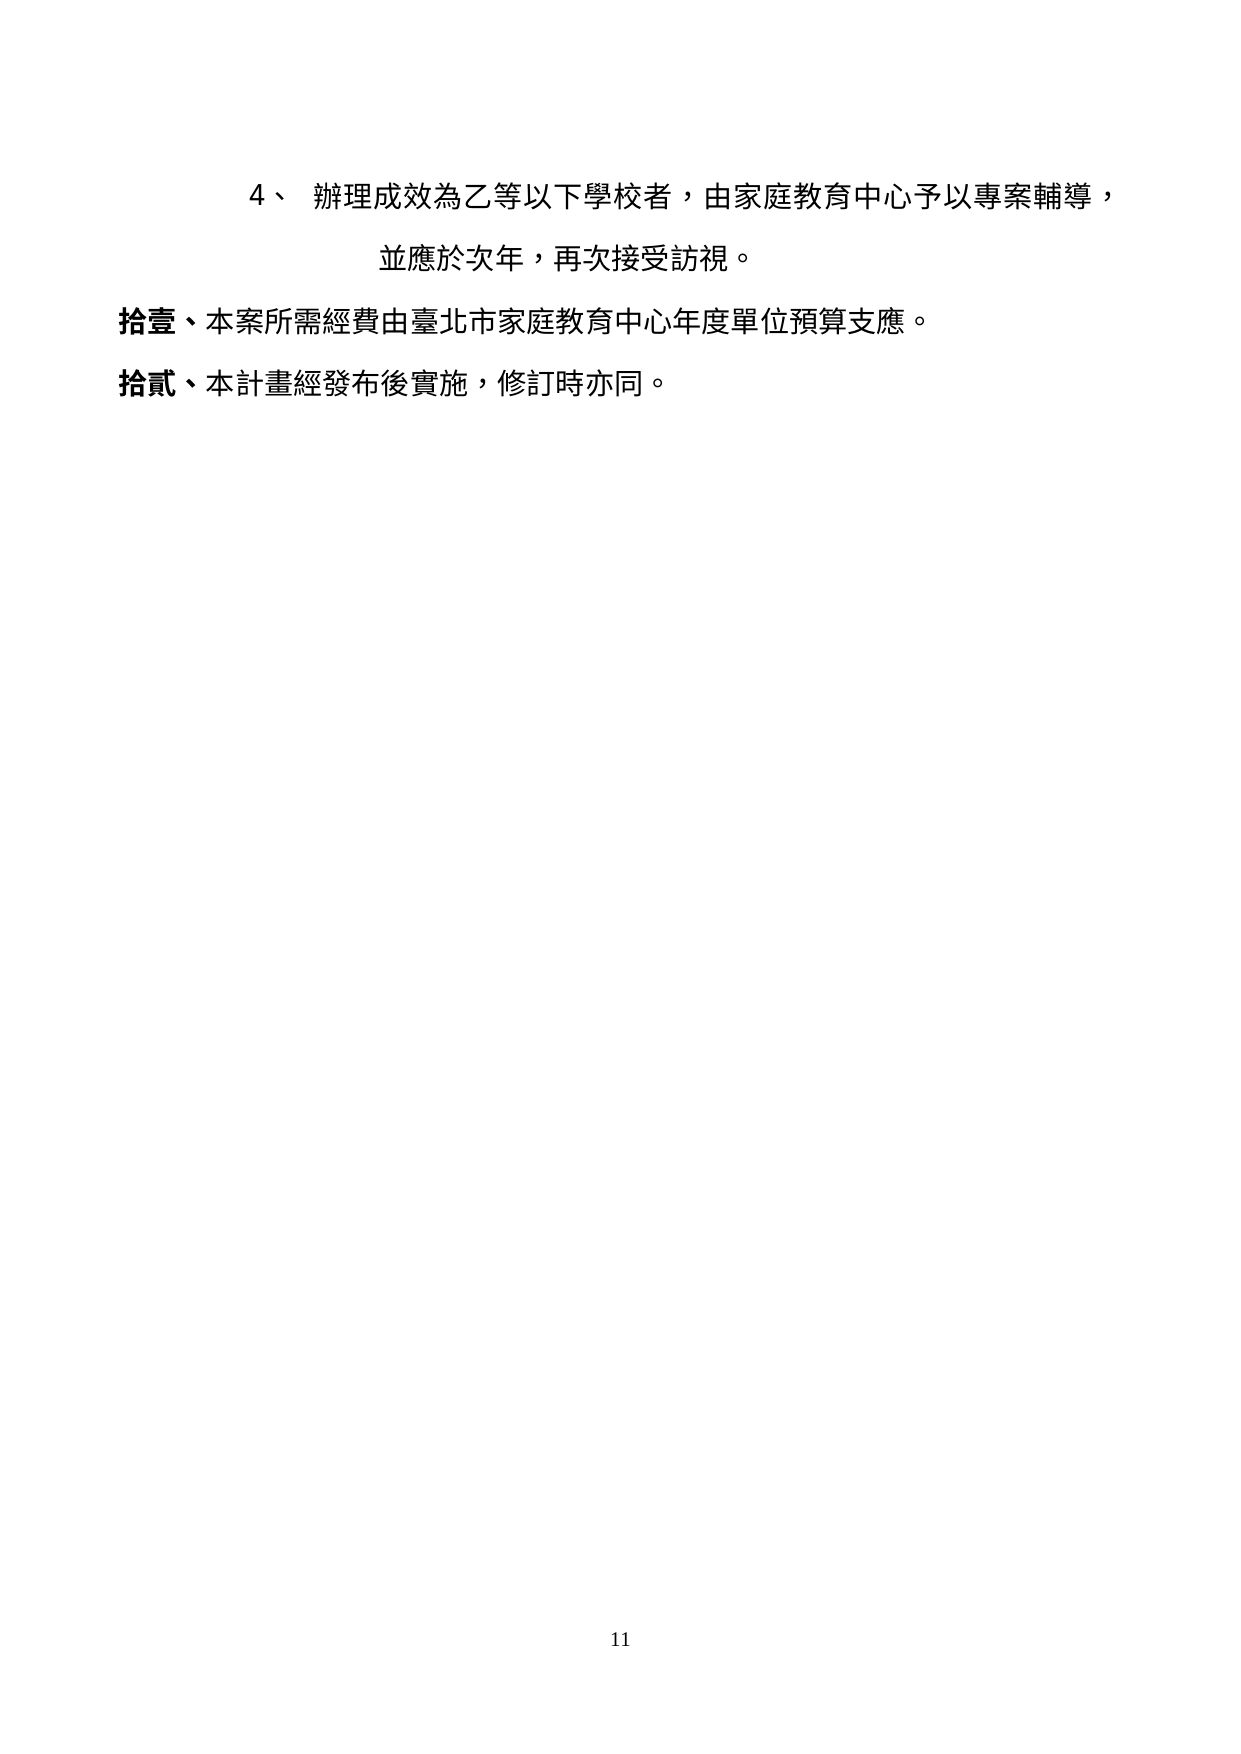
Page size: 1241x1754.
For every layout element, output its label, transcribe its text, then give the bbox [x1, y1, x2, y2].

text 拾貳、本計畫經發布後實施，修訂時亦同。 [118, 340, 1122, 403]
text 拾壹、本案所需經費由臺北市家庭教育中心年度單位預算支應。 [118, 278, 1122, 340]
list 辦理成效為乙等以下學校者，由家庭教育中心予以專案輔導，並應於次年，再次接受訪視。 [248, 153, 1122, 278]
